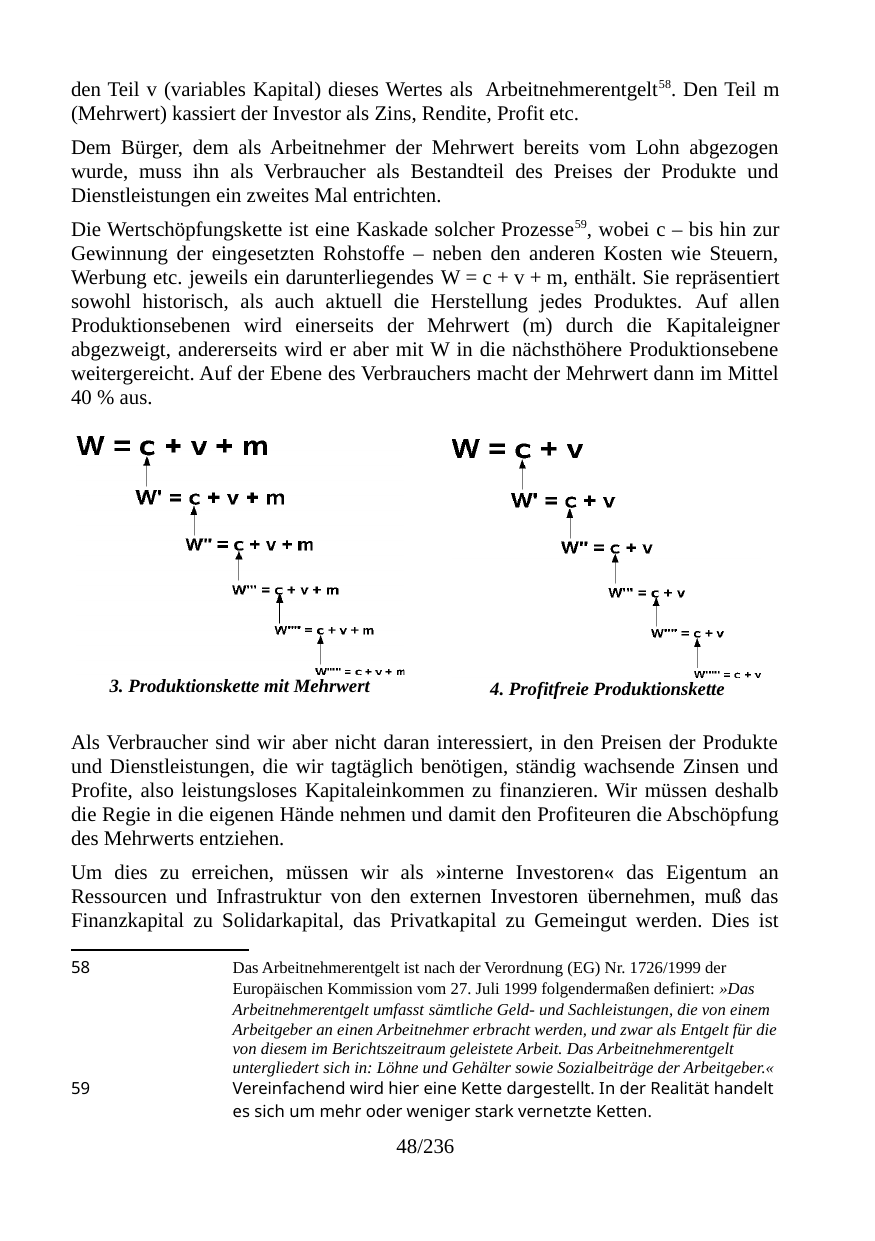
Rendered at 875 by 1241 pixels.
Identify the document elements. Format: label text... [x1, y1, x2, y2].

text Als Verbraucher sind wir aber nicht daran interessiert, in den Preisen der Produkte und Dienstleistungen, die wir tagtäglich benötigen, ständig wachsende Zinsen und Profite, also leistungsloses Kapitaleinkommen zu finanzieren. Wir müssen deshalb die Regie in die eigenen Hände nehmen und damit den Profiteuren die Abschöpfung des Mehrwerts entziehen. [71, 730, 779, 850]
text Um dies zu erreichen, müssen wir als »interne Investoren« das Eigentum an Ressourcen und Infrastruktur von den externen Investoren übernehmen, muß das Finanzkapital zu Solidarkapital, das Privatkapital zu Gemeingut werden. Dies ist [71, 860, 779, 932]
text Dem Bürger, dem als Arbeitnehmer der Mehrwert bereits vom Lohn abgezogen wurde, muss ihn als Verbraucher als Bestandteil des Preises der Produkte und Dienstleistungen ein zweites Mal entrichten. [71, 135, 779, 207]
text 4. Profitfreie Produktionskette [452, 452, 764, 699]
text den Teil v (variables Kapital) dieses Wertes als Arbeitnehmerentgelt. Den Teil m (Mehrwert) kassiert der Investor als Zins, Rendite, Profit etc. [71, 77, 779, 125]
picture [76, 436, 405, 675]
text Die Wertschöpfungskette ist eine Kaskade solcher Prozesse, wobei c – bis hin zur Gewinnung der eingesetzten Rohstoffe – neben den anderen Kosten wie Steuern, Werbung etc. jeweils ein darunterliegendes W = c + v + m, enthält. Sie repräsentiert sowohl historisch, als auch aktuell die Herstellung jedes Produktes. Auf allen Produktionsebenen wird einerseits der Mehrwert (m) durch die Kapitaleigner abgezweigt, andererseits wird er aber mit W in die nächsthöhere Produktionsebene weitergereicht. Auf der Ebene des Verbrauchers macht der Mehrwert dann im Mittel 40 % aus. [71, 217, 779, 409]
text Das Arbeitnehmerentgelt ist nach der Verordnung (EG) Nr. 1726/1999 der Europäischen Kommission vom 27. Juli 1999 folgendermaßen definiert: »Das Arbeitnehmerentgelt umfasst sämtliche Geld- und Sachleistungen, die von einem Arbeitgeber an einen Arbeitnehmer erbracht werden, und zwar als Entgelt für die von diesem im Berichtszeitraum geleistete Arbeit. Das Arbeitnehmerentgelt untergliedert sich in: Löhne und Gehälter sowie Sozialbeiträge der Arbeitgeber.« [71, 956, 779, 1077]
text Vereinfachend wird hier eine Kette dargestellt. In der Realität handelt es sich um mehr oder weniger stark vernetzte Ketten. [71, 1077, 779, 1122]
picture [452, 439, 761, 678]
text 3. Produktionskette mit Mehrwert [76, 675, 404, 696]
